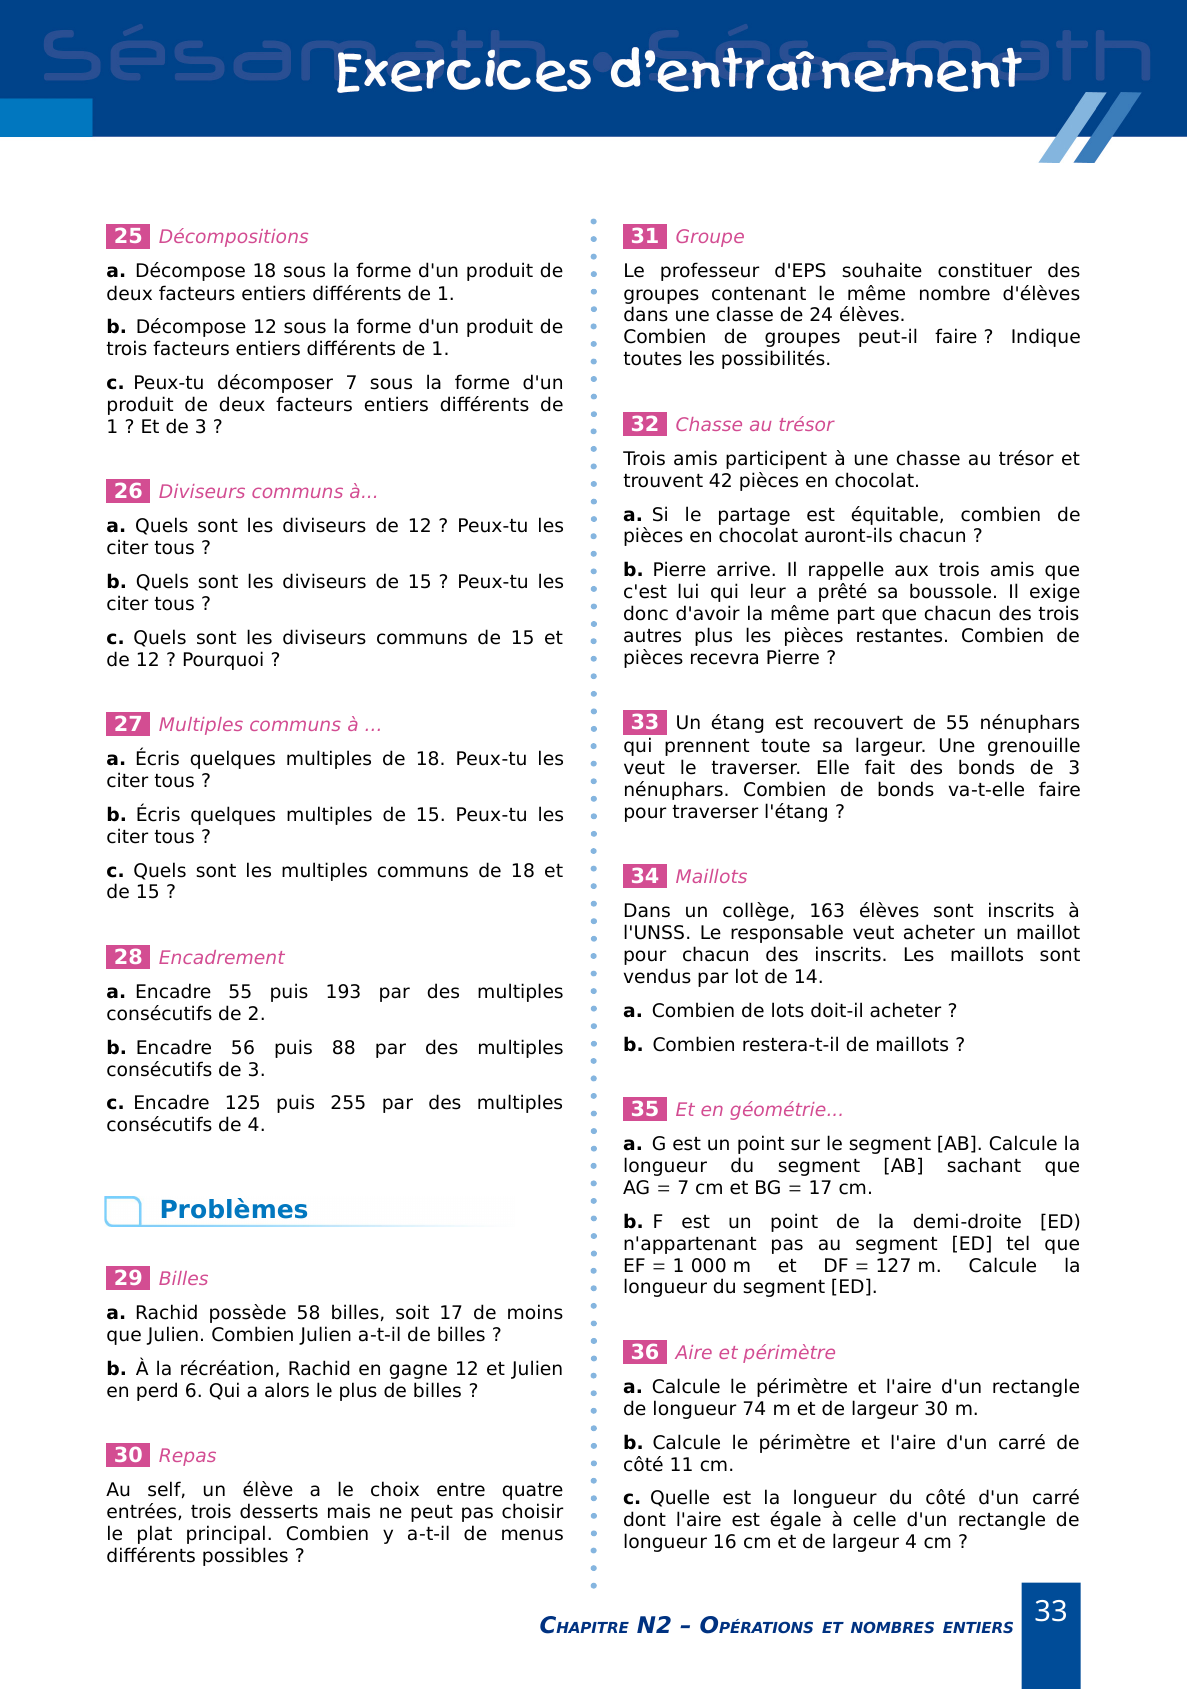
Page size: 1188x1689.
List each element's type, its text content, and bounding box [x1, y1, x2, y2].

list Chasse au trésor [667, 412, 1081, 436]
list Rachid possède 58 billes, soit 17 de moins que Julien. Combien Julien a‑t‑il de billes ? [106, 1302, 564, 1346]
list Trois amis participent à une chasse au trésor et trouvent 42 pièces en chocolat. [623, 448, 1081, 492]
list Le professeur d'EPS souhaite constituer des groupes contenant le même nombre d'élèves dans une classe de 24 élèves. Combien de groupes peut‑il faire ? Indique toutes les possibilités. [623, 260, 1081, 370]
list Peux‑tu décomposer 7 sous la forme d'un produit de deux facteurs entiers différents de 1 ? Et de 3 ? [106, 372, 564, 438]
list À la récréation, Rachid en gagne 12 et Julien en perd 6. Qui a alors le plus de billes ? [106, 1358, 564, 1402]
list G est un point sur le segment [AB]. Calcule la longueur du segment [AB] sachant que AG = 7 cm et BG = 17 cm. [623, 1133, 1081, 1199]
list Billes [150, 1266, 564, 1290]
list Encadre 55 puis 193 par des multiples consécutifs de 2. [106, 981, 564, 1025]
list Groupe [667, 224, 1081, 249]
list Quels sont les diviseurs de 15 ? Peux‑tu les citer tous ? [106, 571, 564, 615]
list Encadre 56 puis 88 par des multiples consécutifs de 3. [106, 1037, 564, 1081]
list Combien de lots doit‑il acheter ? [623, 1000, 1081, 1022]
list Encadre 125 puis 255 par des multiples consécutifs de 4. [106, 1092, 564, 1136]
list F est un point de la demi‑droite [ED) n'appartenant pas au segment [ED] tel que EF = 1 000 m et DF = 127 m. Calcule la longueur du segment [ED]. [623, 1211, 1081, 1298]
list Décompositions [150, 224, 564, 249]
text Problèmes [159, 1195, 564, 1224]
list Écris quelques multiples de 15. Peux‑tu les citer tous ? [106, 804, 564, 848]
list Pierre arrive. Il rappelle aux trois amis que c'est lui qui leur a prêté sa boussole. Il exige donc d'avoir la même part que chacun des trois autres plus les pièces restantes. Combien de pièces recevra Pierre ? [623, 559, 1081, 669]
picture [0, 0, 1187, 163]
list Décompose 18 sous la forme d'un produit de deux facteurs entiers différents de 1. [106, 260, 564, 304]
picture [104, 1196, 515, 1227]
list Dans un collège, 163 élèves sont inscrits à l'UNSS. Le responsable veut acheter un maillot pour chacun des inscrits. Les maillots sont vendus par lot de 14. [623, 900, 1081, 988]
list Calcule le périmètre et l'aire d'un rectangle de longueur 74 m et de largeur 30 m. [623, 1376, 1081, 1420]
list Calcule le périmètre et l'aire d'un carré de côté 11 cm. [623, 1432, 1081, 1476]
list Quels sont les multiples communs de 18 et de 15 ? [106, 859, 564, 903]
list Quels sont les diviseurs communs de 15 et de 12 ? Pourquoi ? [106, 627, 564, 671]
list Aire et périmètre [667, 1340, 1081, 1364]
list Multiples communs à ... [150, 712, 564, 736]
list Combien restera‑t‑il de maillots ? [623, 1033, 1081, 1055]
list Si le partage est équitable, combien de pièces en chocolat auront‑ils chacun ? [623, 503, 1081, 547]
list Repas [150, 1443, 564, 1467]
list Et en géométrie... [667, 1097, 1081, 1121]
list Diviseurs communs à... [150, 479, 564, 503]
list Décompose 12 sous la forme d'un produit de trois facteurs entiers différents de 1. [106, 316, 564, 360]
list Maillots [667, 864, 1081, 888]
list Quelle est la longueur du côté d'un carré dont l'aire est égale à celle d'un rectangle de longueur 16 cm et de largeur 4 cm ? [623, 1487, 1081, 1553]
list Un étang est recouvert de 55 nénuphars qui prennent toute sa largeur. Une grenouille veut le traverser. Elle fait des bonds de 3 nénuphars. Combien de bonds va‑t‑elle faire pour traverser l'étang ? [623, 710, 1081, 823]
list Quels sont les diviseurs de 12 ? Peux‑tu les citer tous ? [106, 515, 564, 559]
list Au self, un élève a le choix entre quatre entrées, trois desserts mais ne peut pas choisir le plat principal. Combien y a‑t‑il de menus différents possibles ? [106, 1479, 564, 1567]
list Écris quelques multiples de 18. Peux‑tu les citer tous ? [106, 748, 564, 792]
list Encadrement [150, 945, 564, 969]
